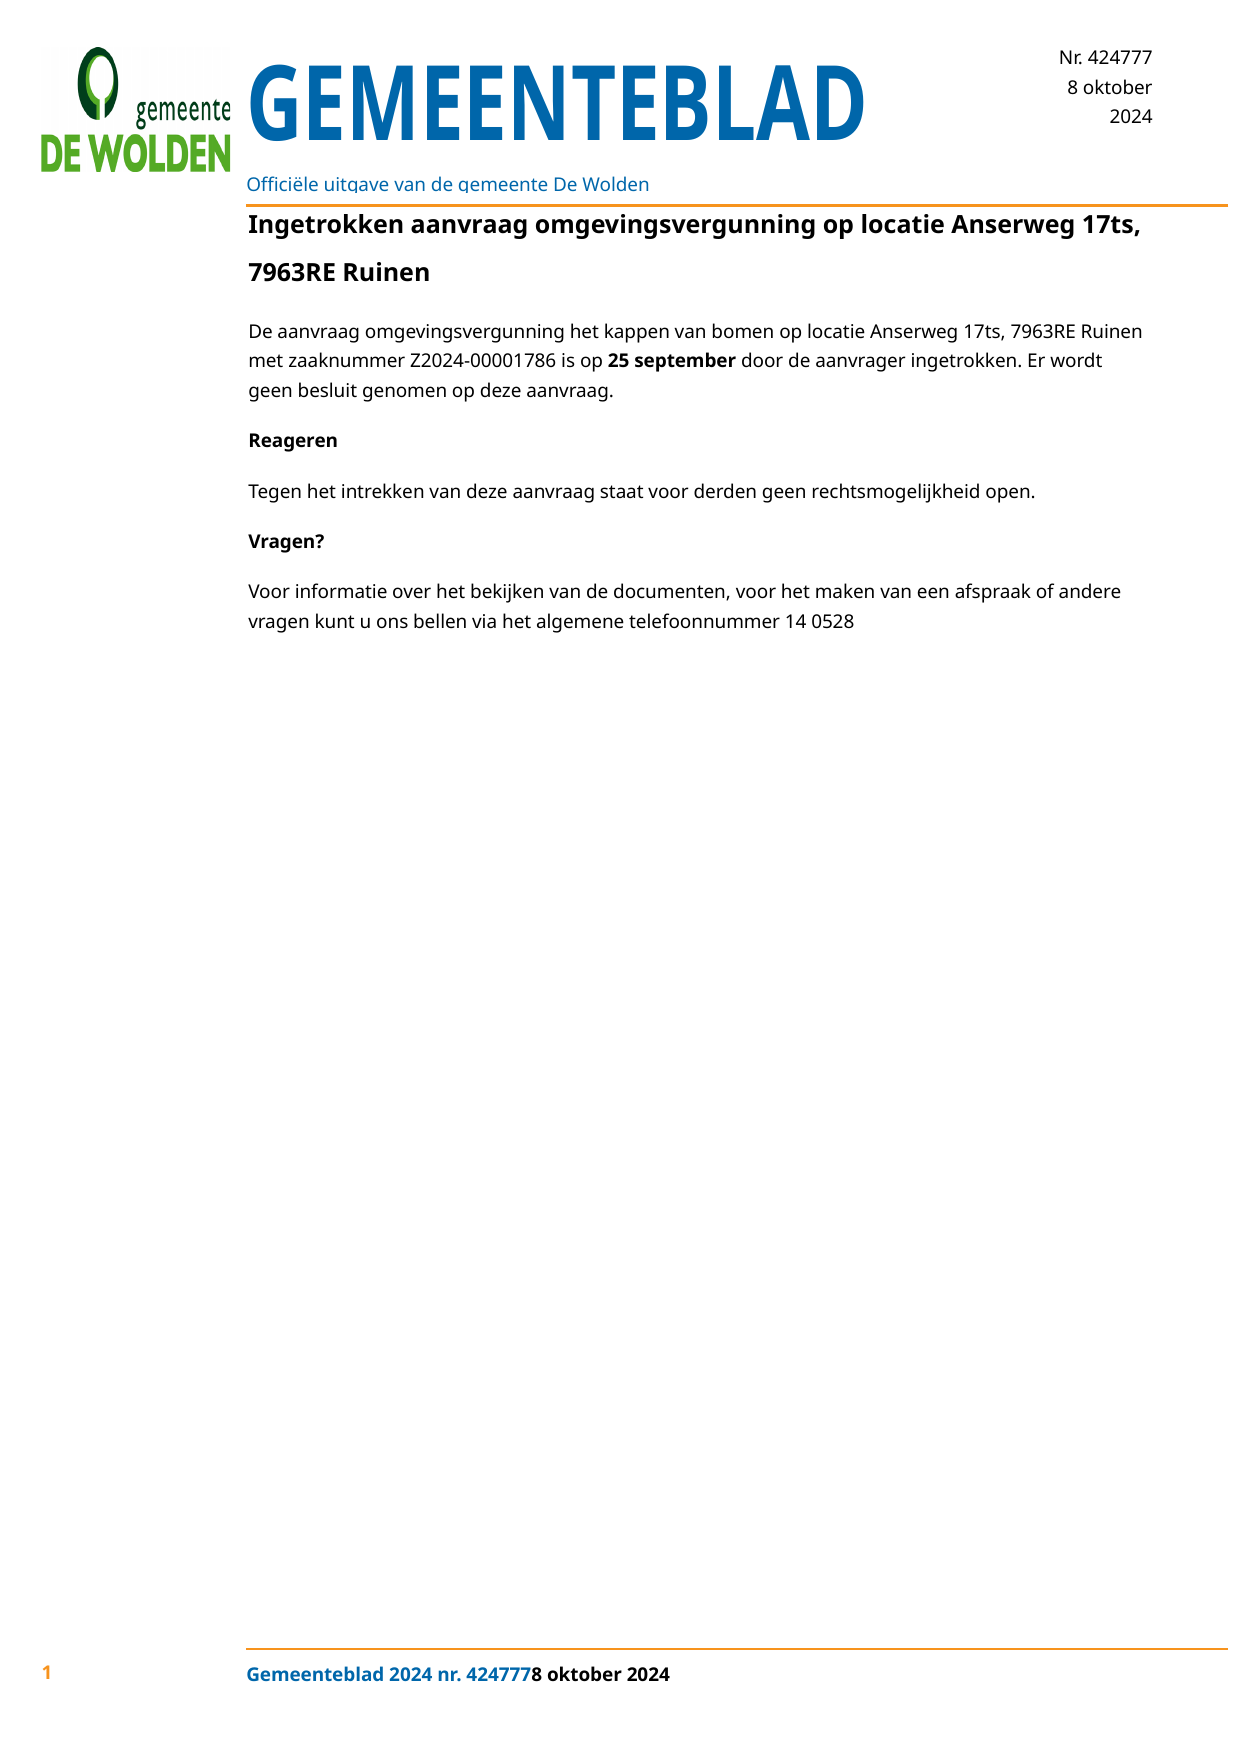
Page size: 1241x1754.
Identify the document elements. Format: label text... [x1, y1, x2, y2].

text Vragen? [248, 528, 1152, 554]
text Voor informatie over het bekijken van de documenten, voor het maken van een afspraak of andere vragen kunt u ons bellen via het algemene telefoonnummer 14 0528 [248, 579, 1152, 634]
text Ingetrokken aanvraag omgevingsvergunning op locatie Anserweg 17ts, 7963RE Ruinen [248, 207, 1152, 288]
picture [41, 47, 231, 172]
text De aanvraag omgevingsvergunning het kappen van bomen op locatie Anserweg 17ts, 7963RE Ruinen met zaaknummer Z2024-00001786 is op 25 september door de aanvrager ingetrokken. Er wordt geen besluit genomen op deze aanvraag. [248, 318, 1152, 403]
text Reageren [248, 427, 1152, 453]
text Tegen het intrekken van deze aanvraag staat voor derden geen rechtsmogelijkheid open. [248, 478, 1152, 504]
